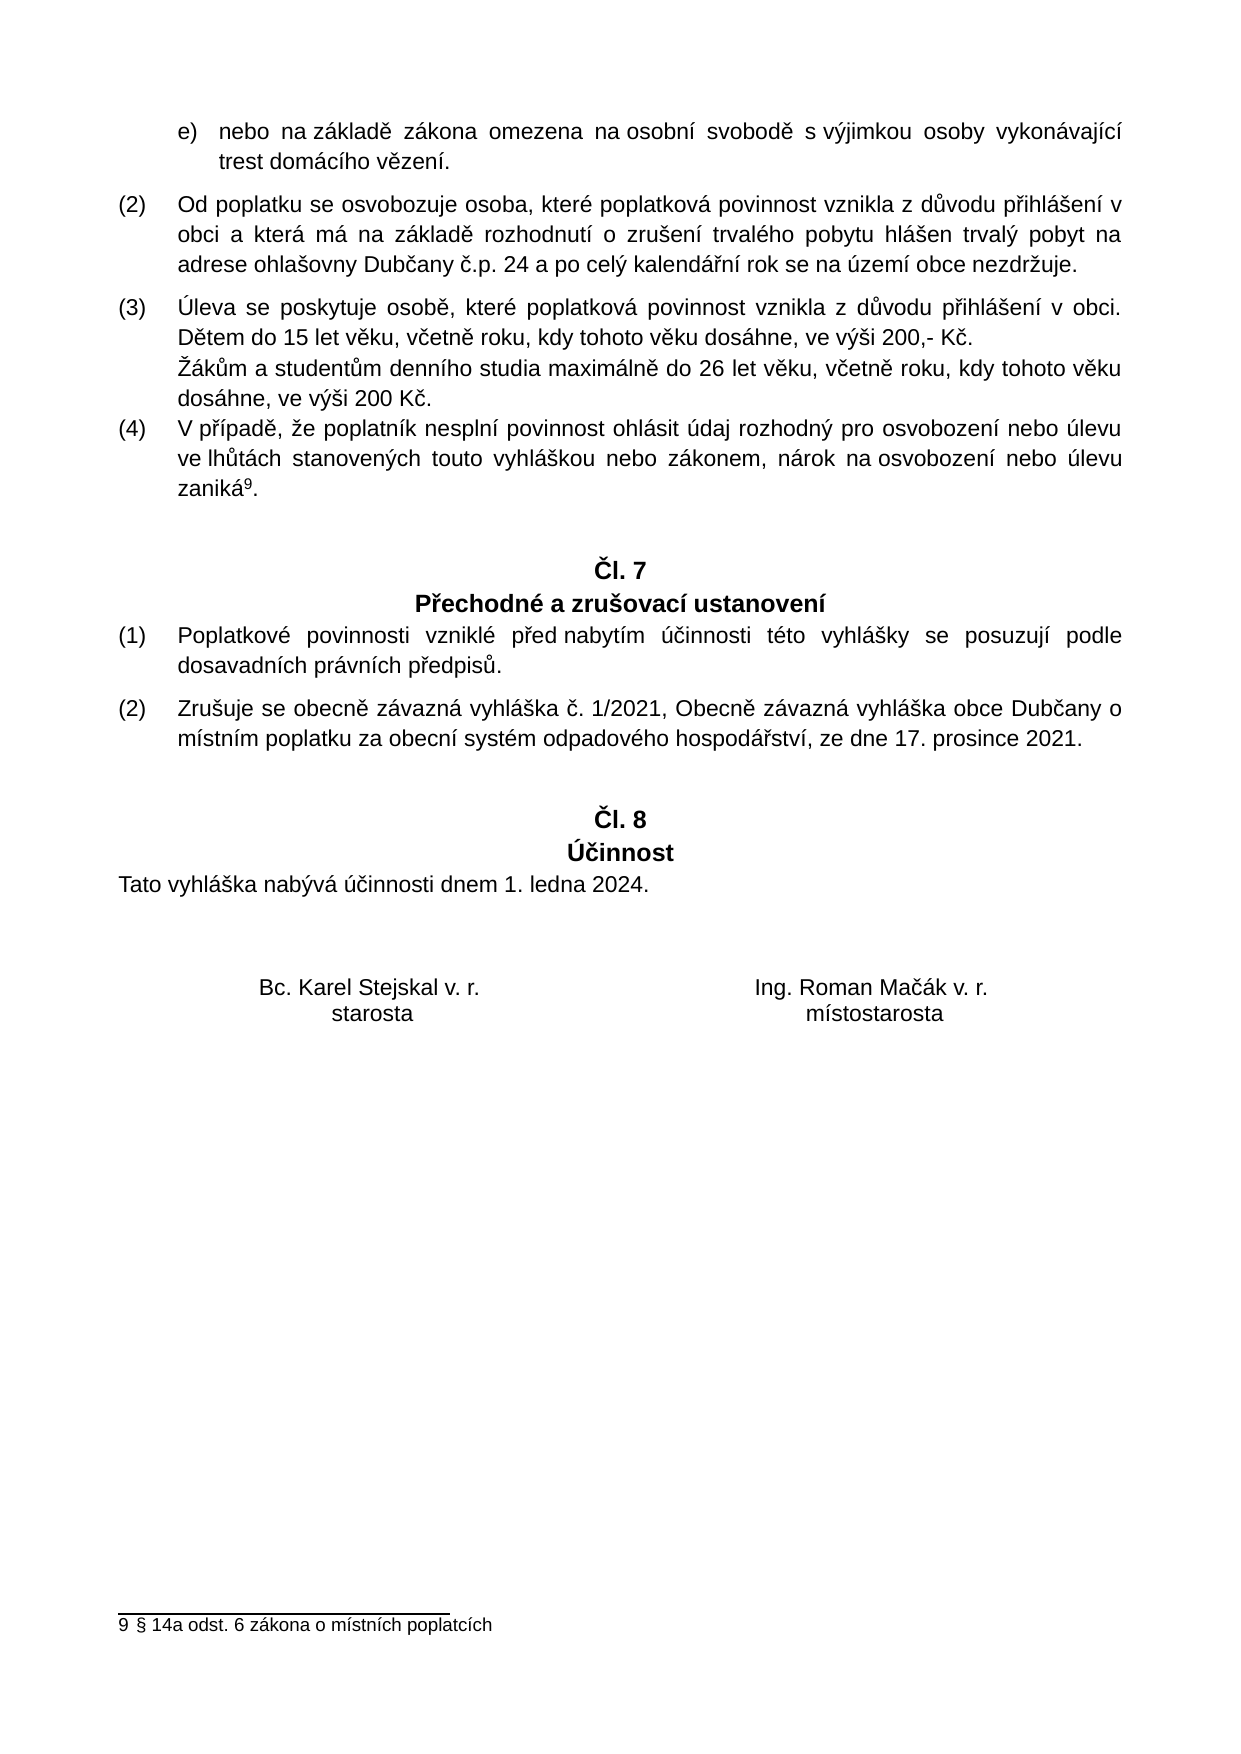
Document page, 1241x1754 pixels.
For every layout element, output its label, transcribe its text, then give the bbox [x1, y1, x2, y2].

table_cell [118, 1032, 620, 1150]
list Zrušuje se obecně závazná vyhláška č. 1/2021, Obecně závazná vyhláška obce Dubčany o místním poplatku za obecní systém odpadového hospodářství, ze dne 17. prosince 2021. [118, 694, 1122, 751]
list Poplatkové povinnosti vzniklé před nabytím účinnosti této vyhlášky se posuzují podle dosavadních právních předpisů. [118, 622, 1122, 678]
subtitle Čl. 8 Účinnost [118, 805, 1122, 867]
text Tato vyhláška nabývá účinnosti dnem 1. ledna 2024. [118, 871, 1122, 897]
table_header Ing. Roman Mačák v. r. místostarosta [620, 914, 1122, 1032]
list § 14a odst. 6 zákona o místních poplatcích [118, 1614, 1122, 1635]
table_header Bc. Karel Stejskal v. r. starosta [118, 914, 620, 1032]
list V případě, že poplatník nesplní povinnost ohlásit údaj rozhodný pro osvobození nebo úlevu ve lhůtách stanovených touto vyhláškou nebo zákonem, nárok na osvobození nebo úlevu zaniká. [118, 415, 1122, 502]
list Od poplatku se osvobozuje osoba, které poplatková povinnost vznikla z důvodu přihlášení v obci a která má na základě rozhodnutí o zrušení trvalého pobytu hlášen trvalý pobyt na adrese ohlašovny Dubčany č.p. 24 a po celý kalendářní rok se na území obce nezdržuje. [118, 191, 1122, 278]
list nebo na základě zákona omezena na osobní svobodě s výjimkou osoby vykonávající trest domácího vězení. [177, 118, 1122, 175]
list Úleva se poskytuje osobě, které poplatková povinnost vznikla z důvodu přihlášení v obci. Dětem do 15 let věku, včetně roku, kdy tohoto věku dosáhne, ve výši 200,- Kč. [118, 294, 1122, 351]
table_cell [620, 1032, 1122, 1150]
subtitle Čl. 7 Přechodné a zrušovací ustanovení [118, 556, 1122, 617]
text Žákům a studentům denního studia maximálně do 26 let věku, včetně roku, kdy tohoto věku dosáhne, ve výši 200 Kč. [177, 354, 1122, 411]
